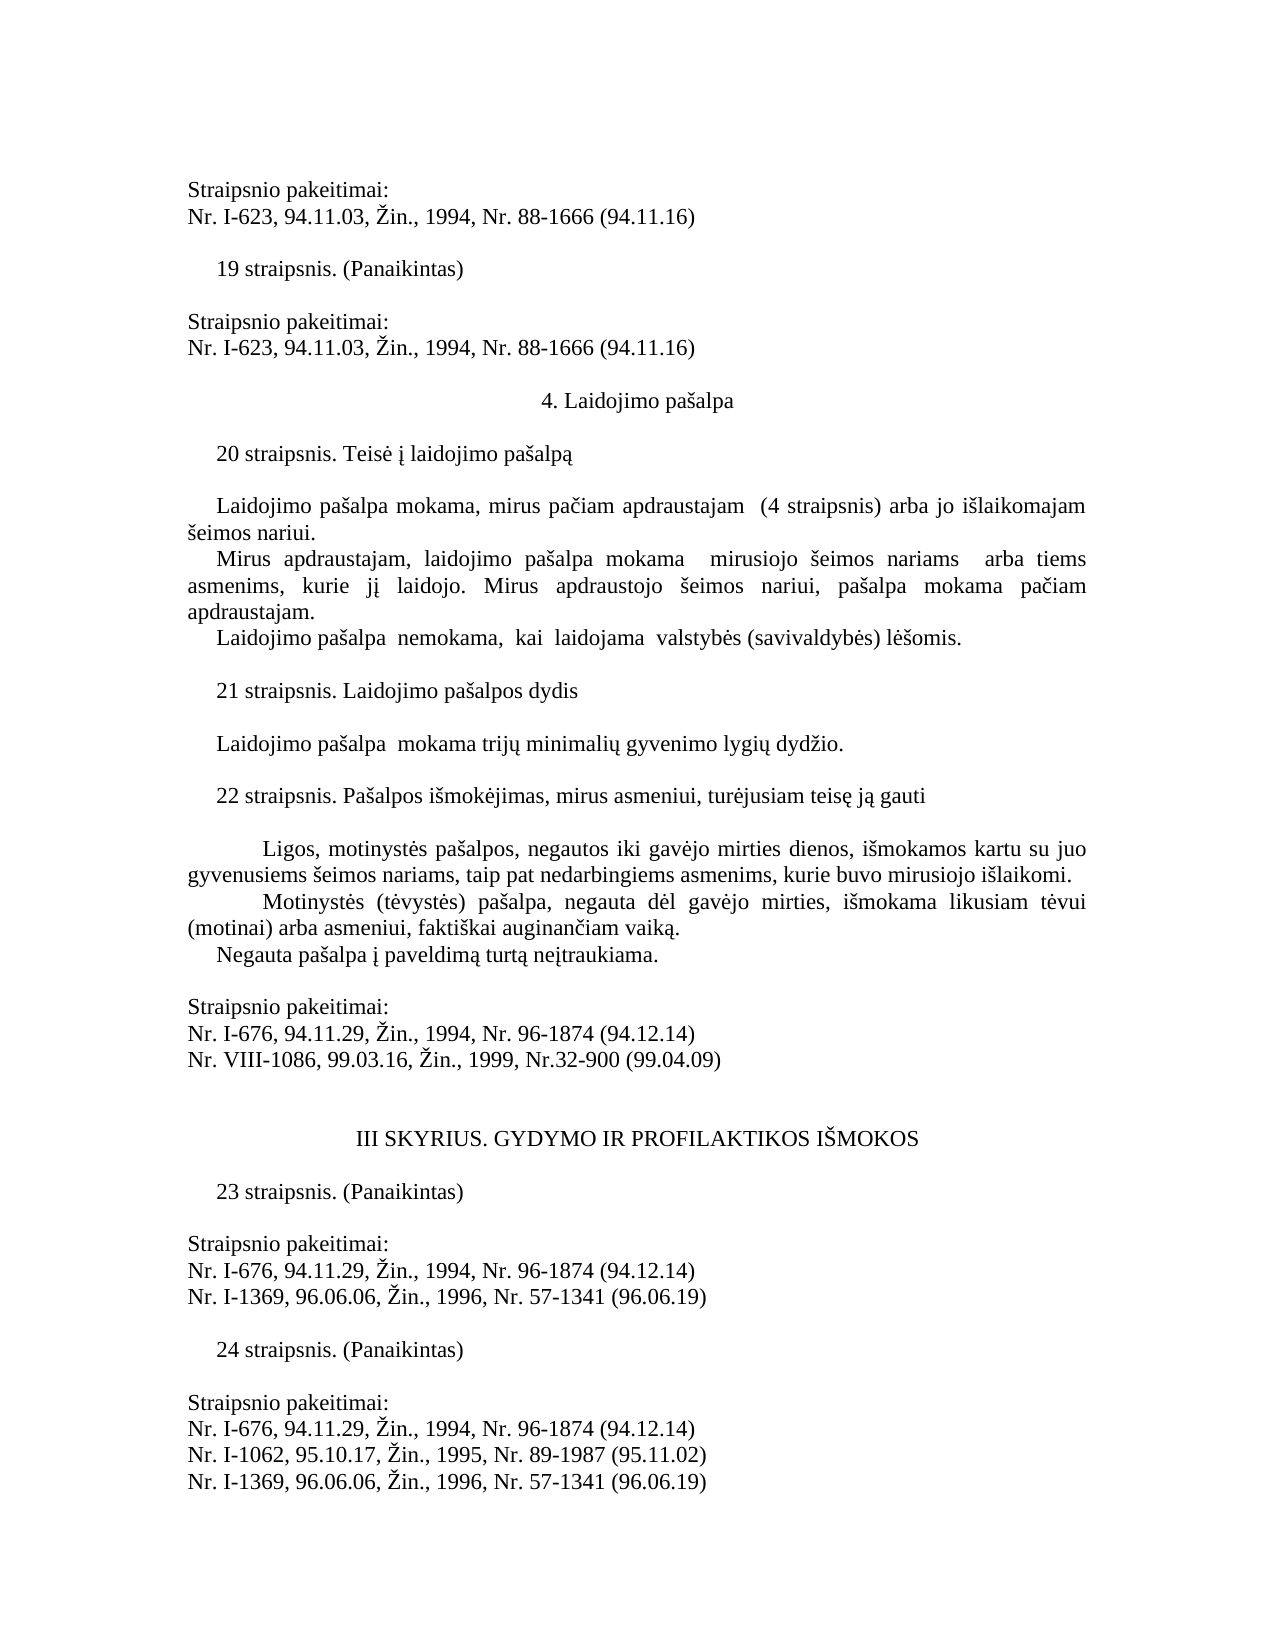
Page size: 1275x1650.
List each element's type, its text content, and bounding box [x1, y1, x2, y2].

text Nr. I-623, 94.11.03, Žin., 1994, Nr. 88-1666 (94.11.16) [187, 203, 1087, 229]
text Laidojimo pašalpa mokama, mirus pačiam apdraustajam (4 straipsnis) arba jo išlaikomajam šeimos nariui. [187, 493, 1087, 545]
text Straipsnio pakeitimai: [187, 993, 1087, 1020]
text 4. Laidojimo pašalpa [187, 387, 1087, 413]
text Nr. I-676, 94.11.29, Žin., 1994, Nr. 96-1874 (94.12.14) [187, 1415, 1087, 1441]
text III SKYRIUS. GYDYMO IR PROFILAKTIKOS IŠMOKOS [187, 1125, 1087, 1151]
text Laidojimo pašalpa mokama trijų minimalių gyvenimo lygių dydžio. [187, 730, 1087, 756]
text 21 straipsnis. Laidojimo pašalpos dydis [187, 677, 1087, 703]
text Motinystės (tėvystės) pašalpa, negauta dėl gavėjo mirties, išmokama likusiam tėvui (motinai) arba asmeniui, faktiškai auginančiam vaiką. [187, 888, 1087, 941]
text Straipsnio pakeitimai: [187, 1389, 1087, 1415]
text Straipsnio pakeitimai: [187, 1231, 1087, 1257]
text Negauta pašalpa į paveldimą turtą neįtraukiama. [187, 941, 1087, 967]
text Nr. I-623, 94.11.03, Žin., 1994, Nr. 88-1666 (94.11.16) [187, 334, 1087, 361]
text 24 straipsnis. (Panaikintas) [187, 1336, 1087, 1362]
text Nr. I-1062, 95.10.17, Žin., 1995, Nr. 89-1987 (95.11.02) [187, 1441, 1087, 1468]
text Laidojimo pašalpa nemokama, kai laidojama valstybės (savivaldybės) lėšomis. [187, 624, 1087, 651]
text Nr. VIII-1086, 99.03.16, Žin., 1999, Nr.32-900 (99.04.09) [187, 1046, 1087, 1072]
text 22 straipsnis. Pašalpos išmokėjimas, mirus asmeniui, turėjusiam teisę ją gauti [187, 782, 1087, 809]
text Nr. I-676, 94.11.29, Žin., 1994, Nr. 96-1874 (94.12.14) [187, 1257, 1087, 1283]
text 23 straipsnis. (Panaikintas) [187, 1178, 1087, 1204]
text Straipsnio pakeitimai: [187, 176, 1087, 203]
text Straipsnio pakeitimai: [187, 308, 1087, 334]
text 20 straipsnis. Teisė į laidojimo pašalpą [187, 440, 1087, 466]
text 19 straipsnis. (Panaikintas) [187, 255, 1087, 282]
text Mirus apdraustajam, laidojimo pašalpa mokama mirusiojo šeimos nariams arba tiems asmenims, kurie jį laidojo. Mirus apdraustojo šeimos nariui, pašalpa mokama pačiam apdraustajam. [187, 545, 1087, 624]
text Nr. I-676, 94.11.29, Žin., 1994, Nr. 96-1874 (94.12.14) [187, 1020, 1087, 1046]
text Nr. I-1369, 96.06.06, Žin., 1996, Nr. 57-1341 (96.06.19) [187, 1283, 1087, 1309]
text Ligos, motinystės pašalpos, negautos iki gavėjo mirties dienos, išmokamos kartu su juo gyvenusiems šeimos nariams, taip pat nedarbingiems asmenims, kurie buvo mirusiojo išlaikomi. [187, 835, 1087, 888]
text Nr. I-1369, 96.06.06, Žin., 1996, Nr. 57-1341 (96.06.19) [187, 1468, 1087, 1494]
